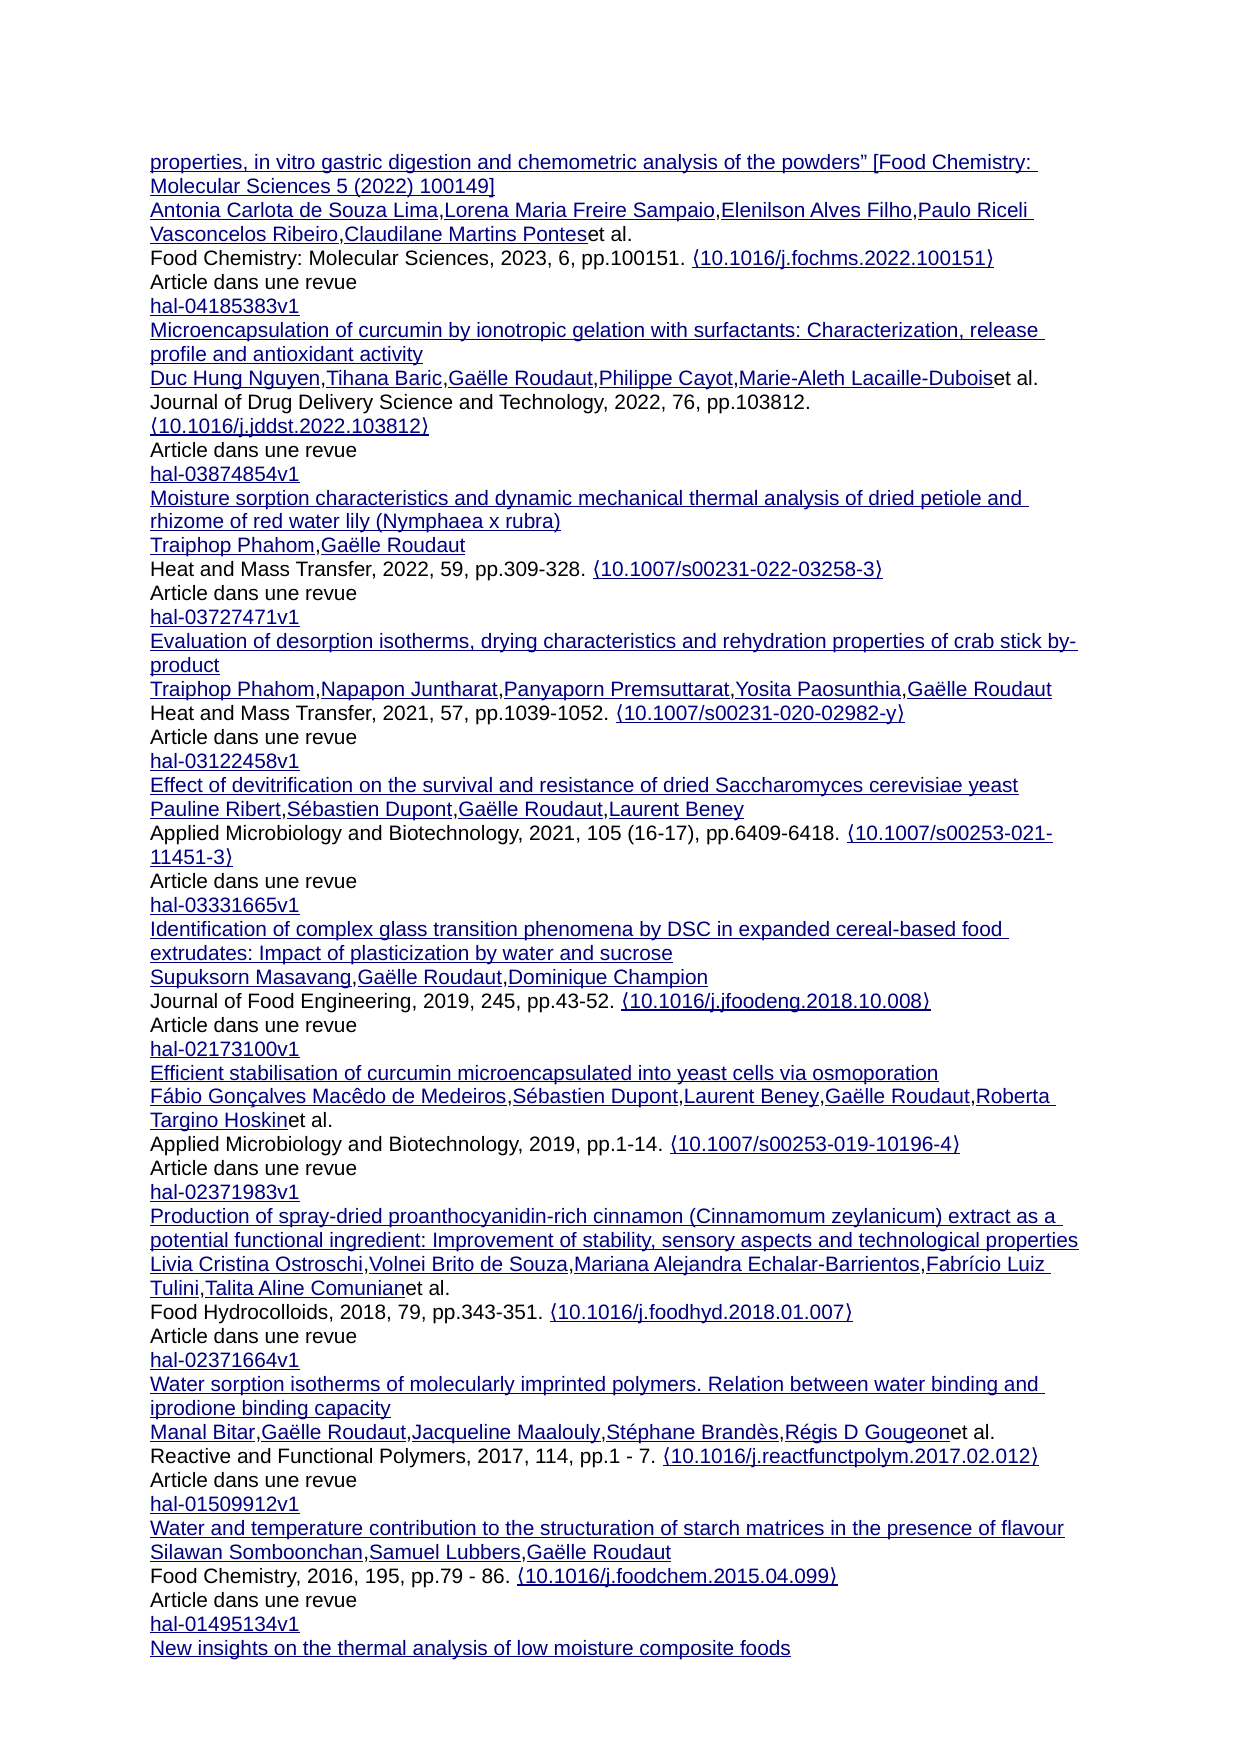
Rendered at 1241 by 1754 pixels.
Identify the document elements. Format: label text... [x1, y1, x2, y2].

table_cell Identification of complex glass transition phenomena by DSC in expanded cereal-based food extrudates: Impact of plasticization by water and sucrose Supuksorn Masavang,Gaëlle Roudaut,Dominique Champion Journal of Food Engineering, 2019, 245, pp.43-52. ⟨10.1016/j.jfoodeng.2018.10.008⟩ Article dans une revue hal-02173100v1 [150, 917, 1090, 1060]
table_cell Water sorption isotherms of molecularly imprinted polymers. Relation between water binding and iprodione binding capacity Manal Bitar,Gaëlle Roudaut,Jacqueline Maalouly,Stéphane Brandès,Régis D Gougeonet al. Reactive and Functional Polymers, 2017, 114, pp.1 - 7. ⟨10.1016/j.reactfunctpolym.2017.02.012⟩ Article dans une revue hal-01509912v1 [150, 1372, 1090, 1516]
table_cell properties, in vitro gastric digestion and chemometric analysis of the powders” [Food Chemistry: Molecular Sciences 5 (2022) 100149] Antonia Carlota de Souza Lima,Lorena Maria Freire Sampaio,Elenilson Alves Filho,Paulo Riceli Vasconcelos Ribeiro,Claudilane Martins Ponteset al. Food Chemistry: Molecular Sciences, 2023, 6, pp.100151. ⟨10.1016/j.fochms.2022.100151⟩ Article dans une revue hal-04185383v1 [150, 150, 1090, 318]
table_cell Efficient stabilisation of curcumin microencapsulated into yeast cells via osmoporation Fábio Gonçalves Macêdo de Medeiros,Sébastien Dupont,Laurent Beney,Gaëlle Roudaut,Roberta Targino Hoskinet al. Applied Microbiology and Biotechnology, 2019, pp.1-14. ⟨10.1007/s00253-019-10196-4⟩ Article dans une revue hal-02371983v1 [150, 1060, 1090, 1204]
table_cell Moisture sorption characteristics and dynamic mechanical thermal analysis of dried petiole and rhizome of red water lily (Nymphaea x rubra) Traiphop Phahom,Gaëlle Roudaut Heat and Mass Transfer, 2022, 59, pp.309-328. ⟨10.1007/s00231-022-03258-3⟩ Article dans une revue hal-03727471v1 [150, 485, 1090, 629]
table_cell Microencapsulation of curcumin by ionotropic gelation with surfactants: Characterization, release profile and antioxidant activity Duc Hung Nguyen,Tihana Baric,Gaëlle Roudaut,Philippe Cayot,Marie-Aleth Lacaille-Duboiset al. Journal of Drug Delivery Science and Technology, 2022, 76, pp.103812. ⟨10.1016/j.jddst.2022.103812⟩ Article dans une revue hal-03874854v1 [150, 318, 1090, 485]
table_cell Evaluation of desorption isotherms, drying characteristics and rehydration properties of crab stick by-product Traiphop Phahom,Napapon Juntharat,Panyaporn Premsuttarat,Yosita Paosunthia,Gaëlle Roudaut Heat and Mass Transfer, 2021, 57, pp.1039-1052. ⟨10.1007/s00231-020-02982-y⟩ Article dans une revue hal-03122458v1 [150, 629, 1090, 773]
table_cell Production of spray-dried proanthocyanidin-rich cinnamon (Cinnamomum zeylanicum) extract as a potential functional ingredient: Improvement of stability, sensory aspects and technological properties Livia Cristina Ostroschi,Volnei Brito de Souza,Mariana Alejandra Echalar-Barrientos,Fabrício Luiz Tulini,Talita Aline Comunianet al. Food Hydrocolloids, 2018, 79, pp.343-351. ⟨10.1016/j.foodhyd.2018.01.007⟩ Article dans une revue hal-02371664v1 [150, 1204, 1090, 1372]
table_cell Water and temperature contribution to the structuration of starch matrices in the presence of flavour Silawan Somboonchan,Samuel Lubbers,Gaëlle Roudaut Food Chemistry, 2016, 195, pp.79 - 86. ⟨10.1016/j.foodchem.2015.04.099⟩ Article dans une revue hal-01495134v1 [150, 1516, 1090, 1635]
table_cell New insights on the thermal analysis of low moisture composite foods [150, 1635, 1090, 1659]
table_cell Effect of devitrification on the survival and resistance of dried Saccharomyces cerevisiae yeast Pauline Ribert,Sébastien Dupont,Gaëlle Roudaut,Laurent Beney Applied Microbiology and Biotechnology, 2021, 105 (16-17), pp.6409-6418. ⟨10.1007/s00253-021-11451-3⟩ Article dans une revue hal-03331665v1 [150, 773, 1090, 917]
